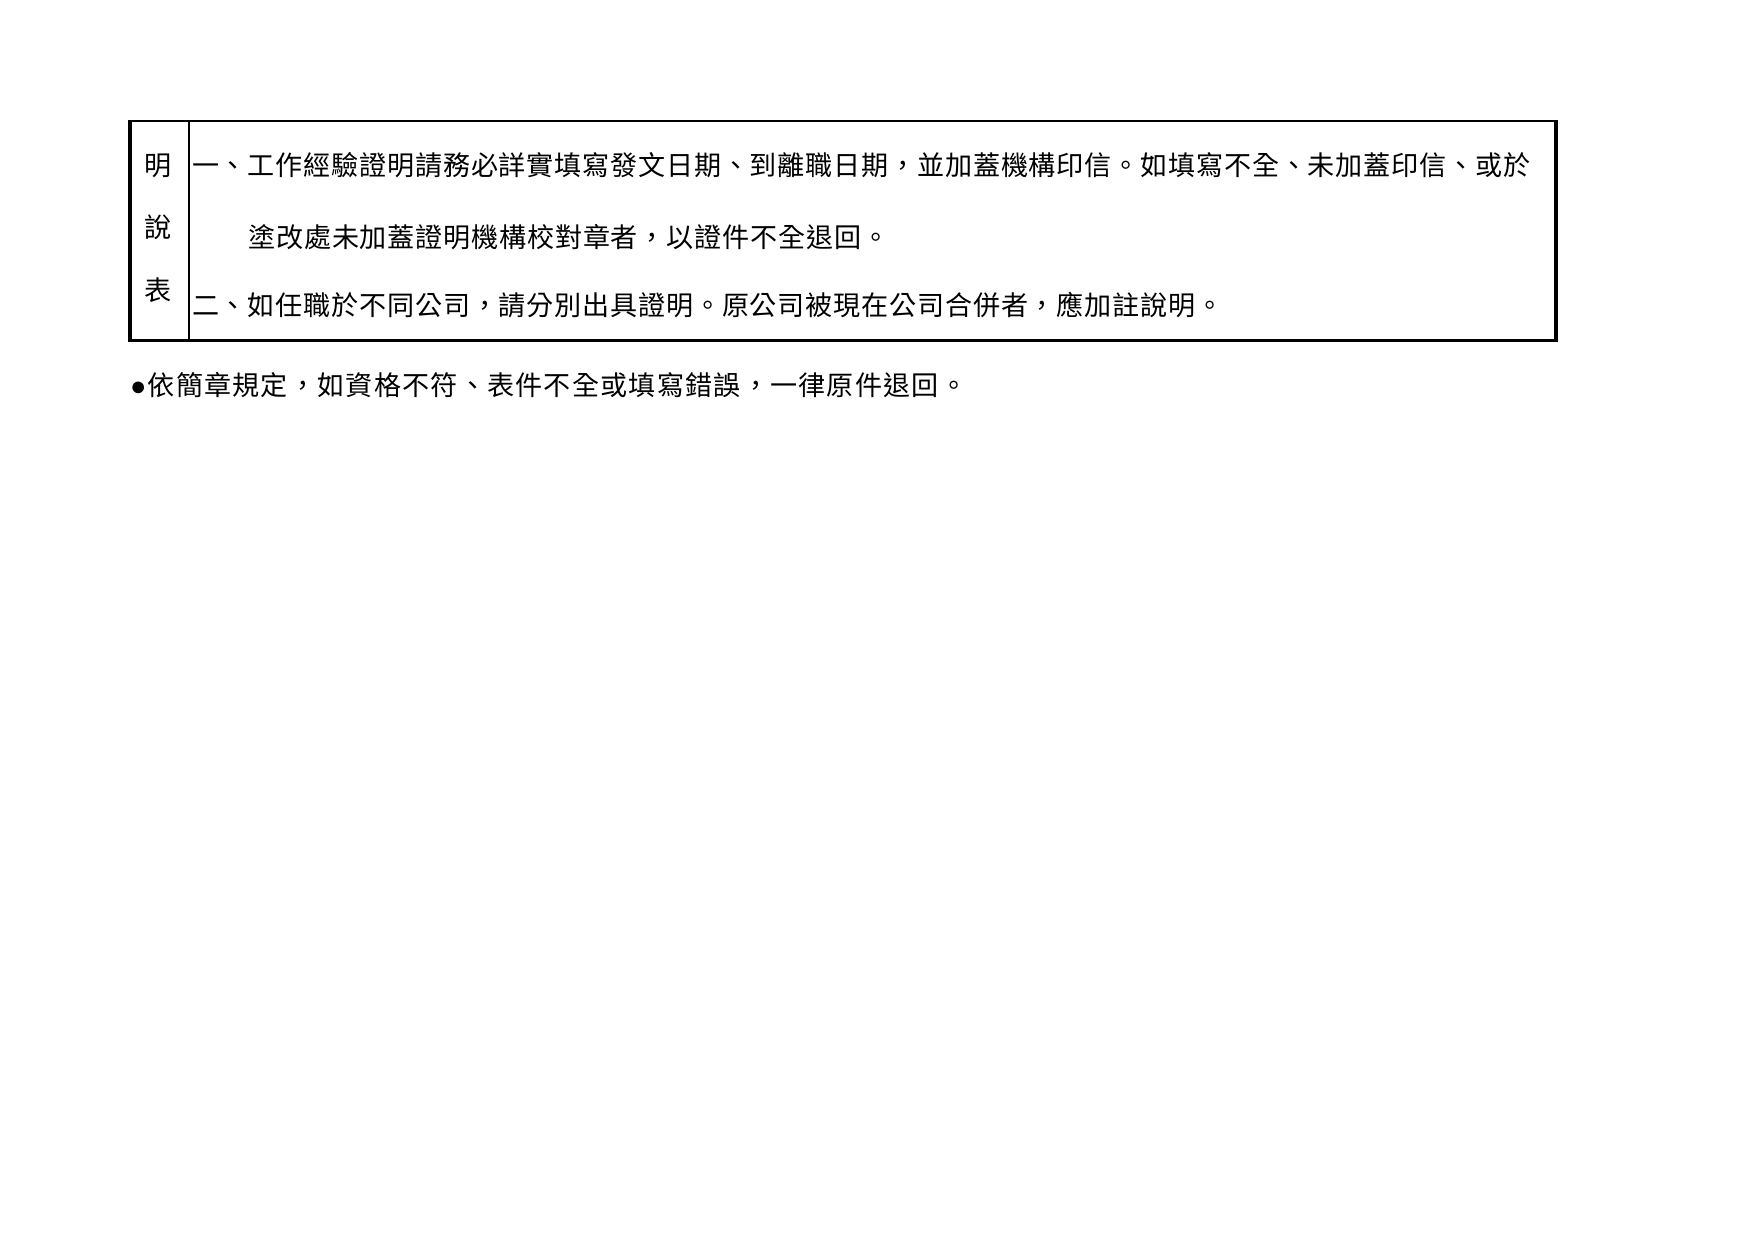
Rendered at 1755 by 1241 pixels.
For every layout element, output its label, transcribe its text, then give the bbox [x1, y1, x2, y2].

text ●依簡章規定，如資格不符、表件不全或填寫錯誤，一律原件退回。 [130, 342, 1624, 404]
table_cell 一、工作經驗證明請務必詳實填寫發文日期、到離職日期，並加蓋機構印信。如填寫不全、未加蓋印信、或於塗改處未加蓋證明機構校對章者，以證件不全退回。 二、如任職於不同公司，請分別出具證明。原公司被現在公司合併者，應加註說明。 三、以其他服務證明文件代替者，仍應具備本表格式。 四、原服務單位已消滅無法取得證明者，須以向臺灣證券交易所申請之資格登記證明或以勞工保險卡影本代替。 [190, 122, 1554, 339]
table_cell 明說表填 [132, 122, 188, 339]
